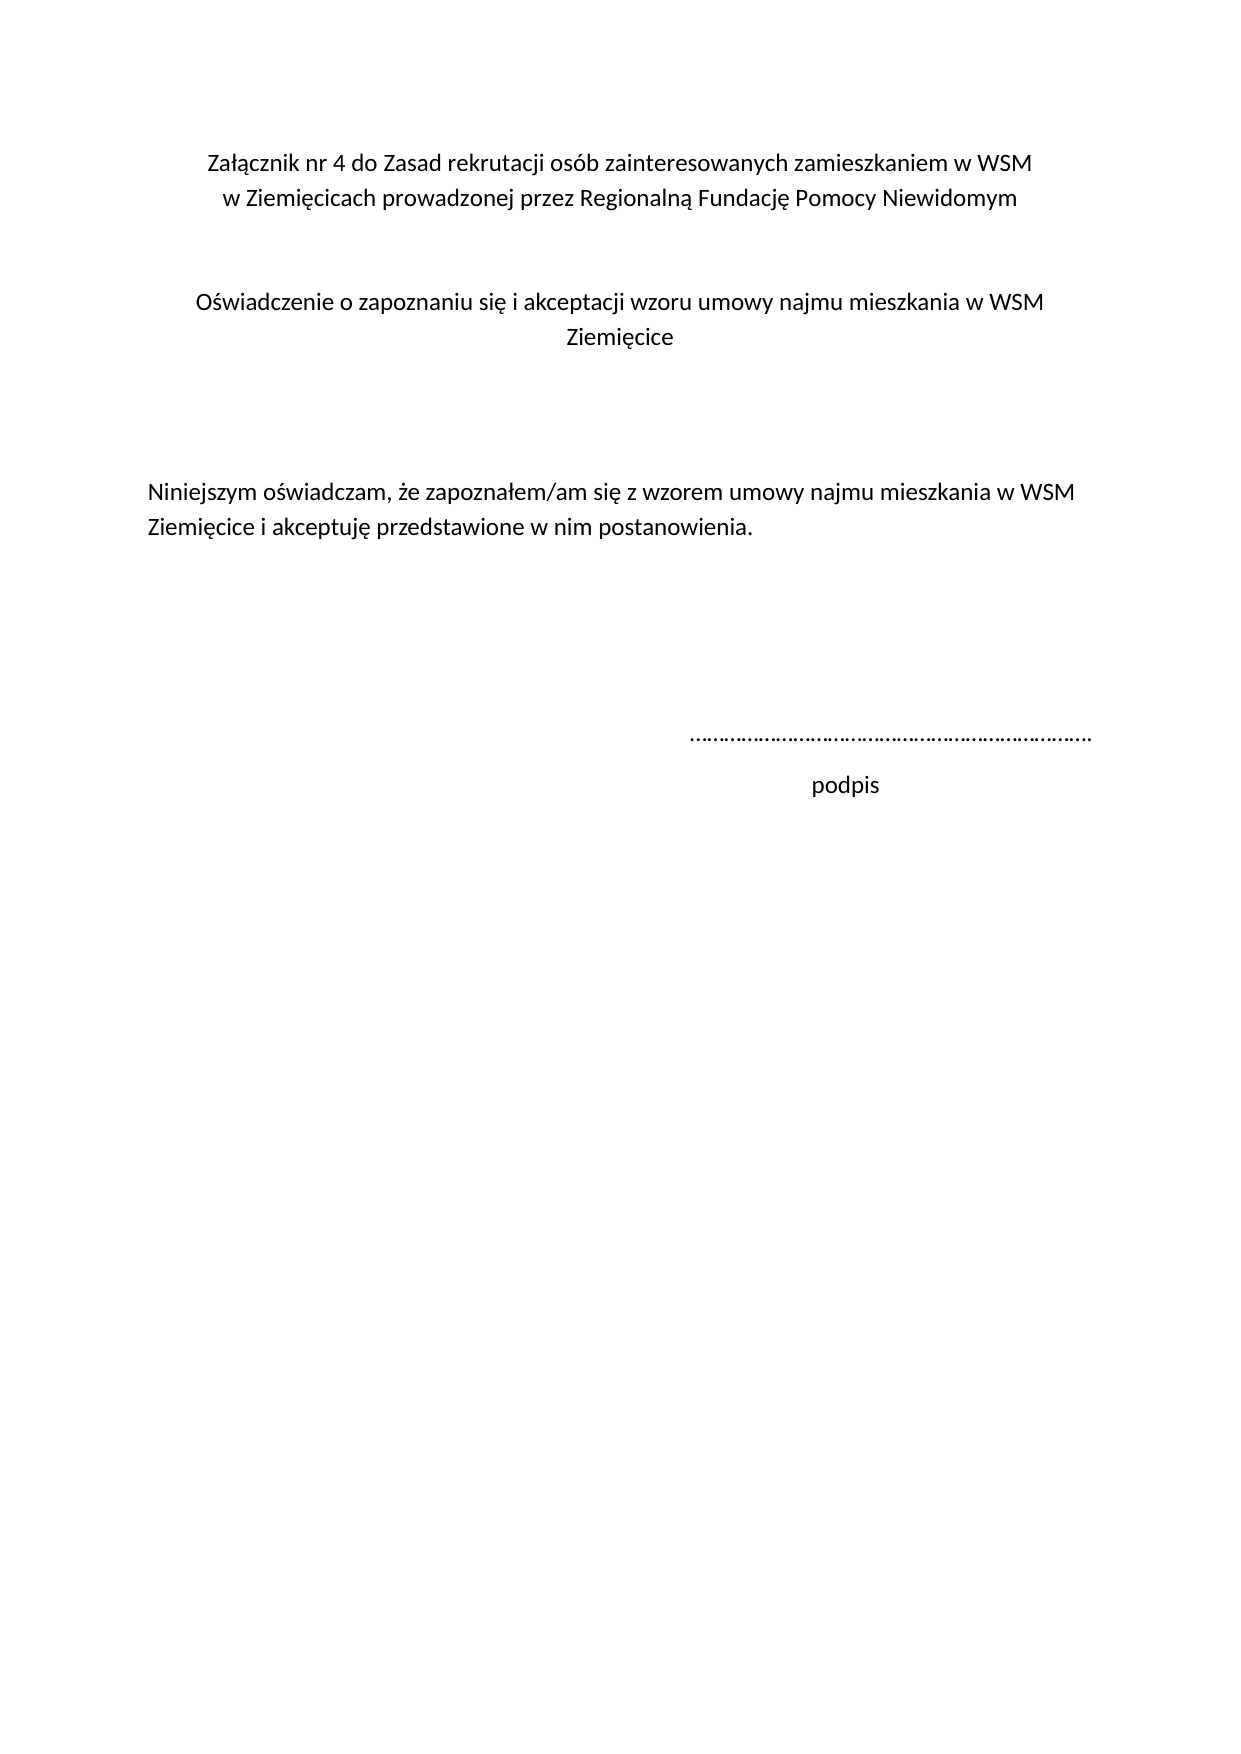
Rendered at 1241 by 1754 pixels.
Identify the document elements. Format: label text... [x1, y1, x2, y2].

text Załącznik nr 4 do Zasad rekrutacji osób zainteresowanych zamieszkaniem w WSM w Ziemięcicach prowadzonej przez Regionalną Fundację Pomocy Niewidomym [148, 148, 1093, 213]
text Oświadczenie o zapoznaniu się i akceptacji wzoru umowy najmu mieszkania w WSM Ziemięcice [148, 286, 1093, 351]
text podpis [738, 769, 1093, 800]
text Niniejszym oświadczam, że zapoznałem/am się z wzorem umowy najmu mieszkania w WSM Ziemięcice i akceptuję przedstawione w nim postanowienia. [148, 476, 1093, 541]
text ……………………………………………………………. [148, 718, 1093, 748]
